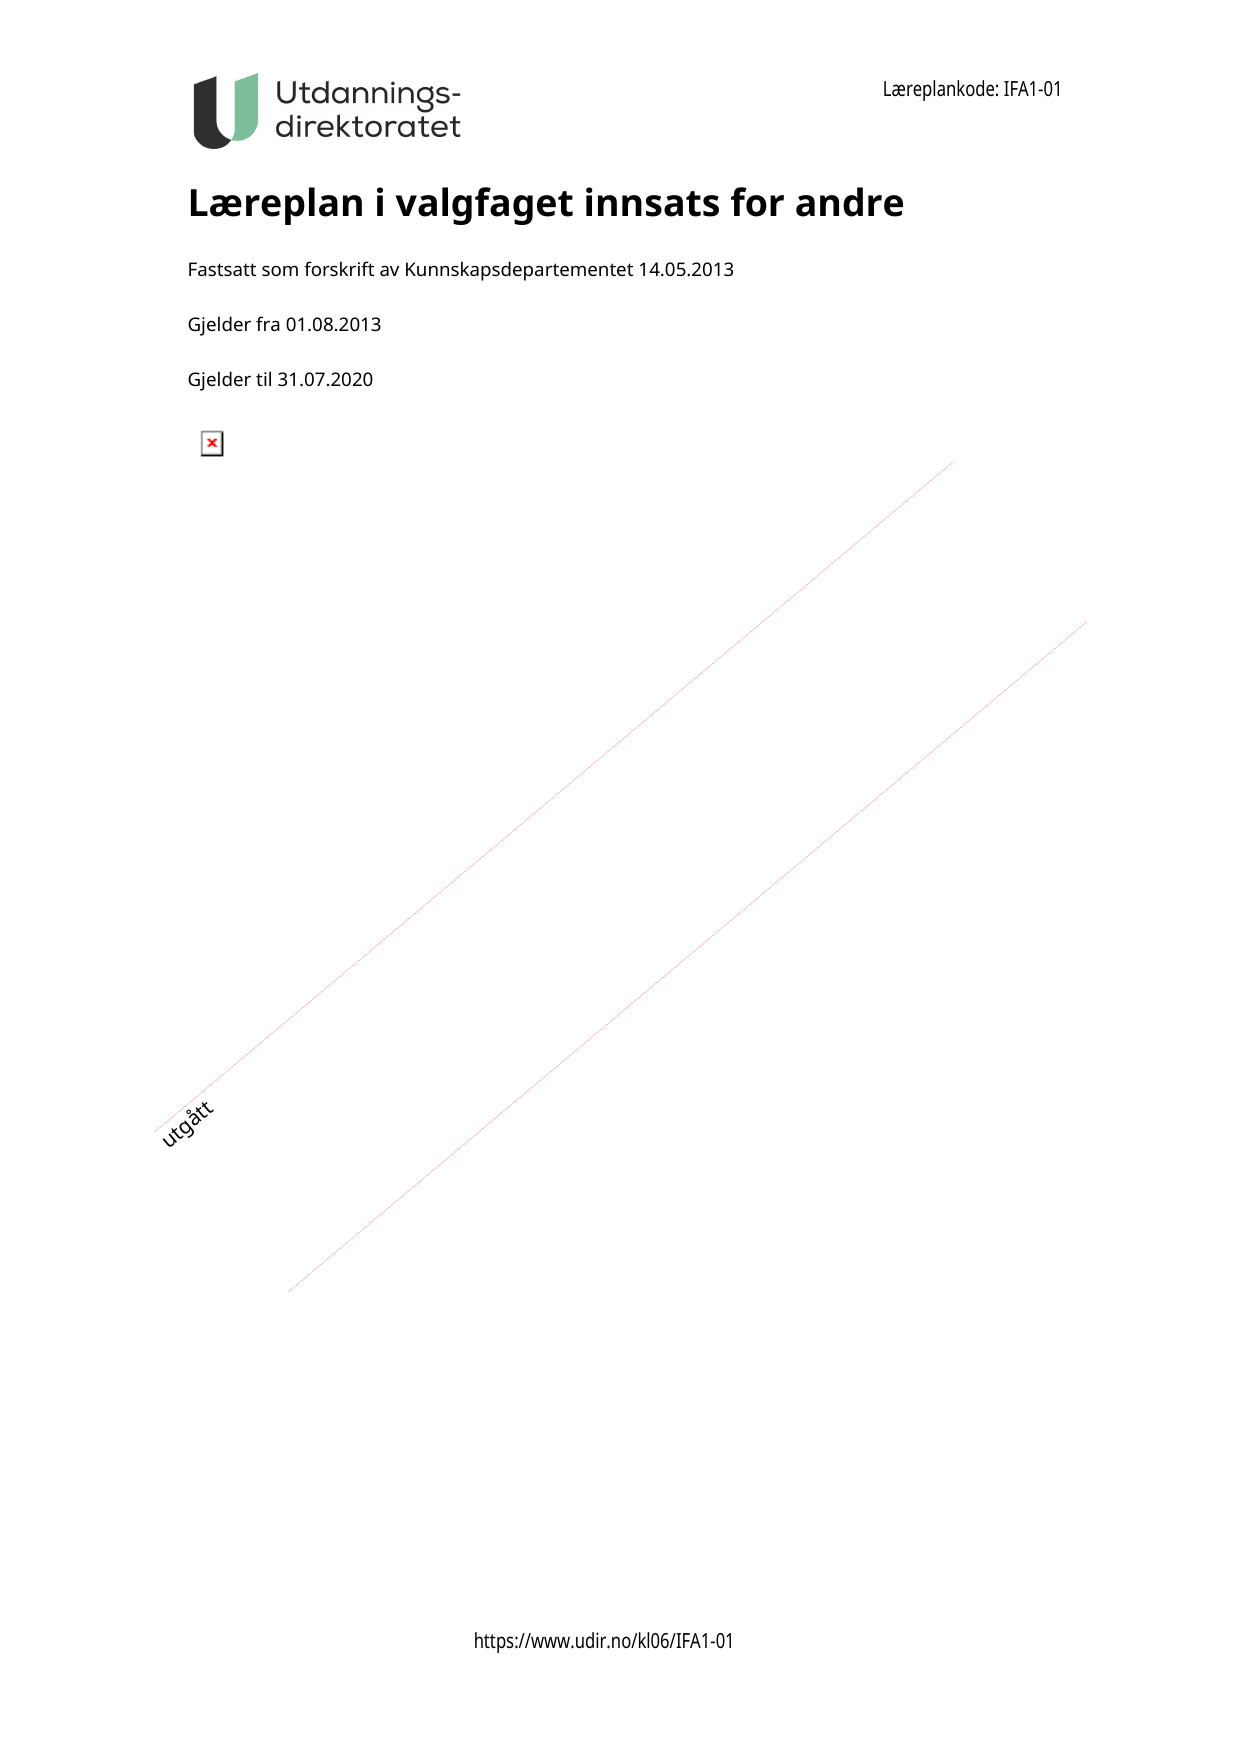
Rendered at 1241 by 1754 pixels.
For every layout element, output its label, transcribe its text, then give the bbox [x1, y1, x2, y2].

picture [187, 420, 238, 471]
text Fastsatt som forskrift av Kunnskapsdepartementet 14.05.2013 [734, 257, 1053, 282]
text Gjelder fra 01.08.2013 [386, 311, 1053, 337]
text Gjelder til 31.07.2020 [378, 366, 1053, 391]
picture [193, 73, 461, 149]
subtitle Læreplan i valgfaget innsats for andre [905, 176, 1053, 227]
